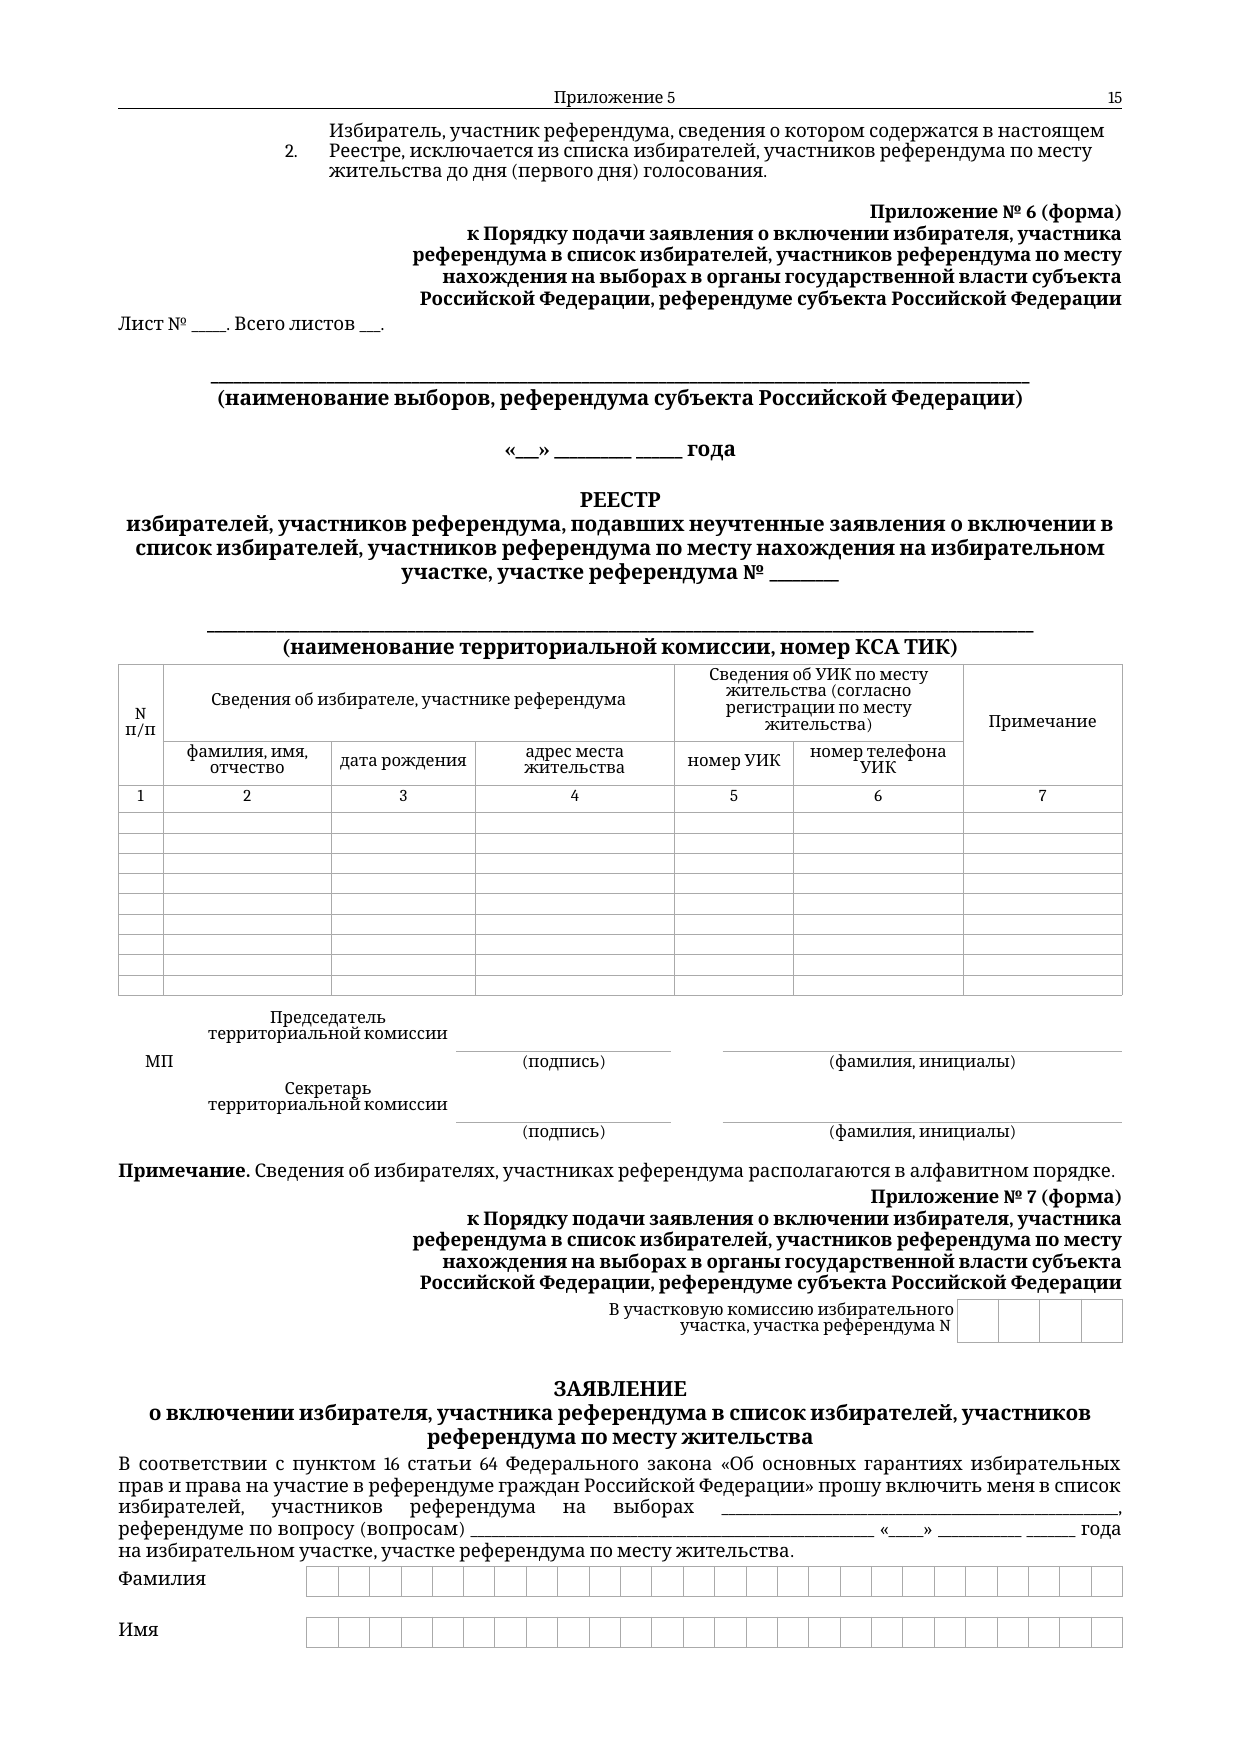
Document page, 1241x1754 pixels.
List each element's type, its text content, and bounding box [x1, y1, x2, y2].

table_cell [402, 1618, 432, 1647]
table_cell [164, 834, 331, 853]
table_cell [476, 874, 674, 893]
table_cell [794, 955, 963, 974]
table_header [903, 1567, 934, 1596]
table_cell [1092, 1618, 1122, 1647]
table_cell [794, 894, 963, 914]
table_cell [964, 813, 1122, 832]
subtitle __________________________________________________________________________________________________________ (наименование выборов, референдума субъекта Российской Федерации) [118, 363, 1122, 411]
table_header [652, 1567, 683, 1596]
table_cell [684, 1618, 714, 1647]
table_header [966, 1567, 997, 1596]
table_cell [871, 1597, 902, 1617]
table_cell [119, 976, 163, 995]
table_header [621, 1567, 651, 1596]
table_header [1040, 1300, 1081, 1342]
table_cell [164, 813, 331, 832]
text Лист № _____. Всего листов ___. [118, 314, 1122, 335]
table_cell (подпись) [456, 1123, 671, 1148]
table_cell [746, 1597, 777, 1617]
table_header [671, 1008, 722, 1051]
table_cell [476, 854, 674, 873]
table_cell [527, 1618, 557, 1647]
table_cell [777, 1597, 808, 1617]
table_header [935, 1567, 965, 1596]
table_header [723, 1008, 1122, 1051]
table_cell [164, 894, 331, 914]
table_header В участковую комиссию избирательного участка, участка референдума N [429, 1299, 957, 1342]
subtitle «___» __________ ______ года [118, 438, 1122, 462]
table_cell [964, 854, 1122, 873]
table_cell [200, 1051, 456, 1078]
table_cell [964, 976, 1122, 995]
table_cell [339, 1618, 369, 1647]
table_cell [476, 894, 674, 914]
table_cell Избиратель, участник референдума, сведения о котором содержатся в настоящем Реестре, исключается из списка избирателей, участников референдума по месту жительства до дня (первого дня) голосования. [326, 118, 1122, 189]
table_header [464, 1567, 494, 1596]
table_cell [652, 1618, 683, 1647]
table_cell [118, 1596, 306, 1617]
table_cell 4 [476, 786, 674, 812]
table_cell [964, 894, 1122, 914]
table_cell [675, 834, 793, 853]
table_cell [119, 955, 163, 974]
table_cell [164, 955, 331, 974]
table_cell [118, 118, 282, 189]
table_header Председатель территориальной комиссии [200, 1008, 456, 1051]
table_cell [966, 1618, 997, 1647]
table_header [747, 1567, 777, 1596]
table_cell [370, 1618, 401, 1647]
table_cell [671, 1122, 722, 1148]
table_header [684, 1567, 714, 1596]
table_header Сведения об УИК по месту жительства (согласно регистрации по месту жительства) [675, 665, 963, 741]
table_cell [1029, 1618, 1059, 1647]
table_cell [119, 935, 163, 954]
table_header N п/п [119, 665, 163, 785]
table_cell [651, 1597, 683, 1617]
table_header [715, 1567, 746, 1596]
table_cell [118, 1122, 200, 1148]
table_cell [841, 1618, 871, 1647]
table_cell [332, 813, 475, 832]
table_header [495, 1567, 526, 1596]
table_cell номер телефона УИК [794, 742, 963, 785]
table_cell [903, 1618, 934, 1647]
table_header [841, 1567, 871, 1596]
table_cell [332, 874, 475, 893]
table_cell [964, 915, 1122, 934]
subtitle ЗАЯВЛЕНИЕ о включении избирателя, участника референдума в список избирателей, участников референдума по месту жительства [118, 1378, 1122, 1450]
table_cell 5 [675, 786, 793, 812]
subtitle РЕЕСТР избирателей, участников референдума, подавших неучтенные заявления о включении в список избирателей, участников референдума по месту нахождения на избирательном участке, участке референдума № _________ [118, 489, 1122, 585]
table_cell [794, 874, 963, 893]
table_header [307, 1567, 338, 1596]
table_cell [164, 915, 331, 934]
table_cell [794, 976, 963, 995]
table_cell [332, 854, 475, 873]
table_cell [456, 1078, 671, 1122]
table_header [558, 1567, 589, 1596]
table_cell [997, 1597, 1028, 1617]
table_cell [675, 894, 793, 914]
table_cell [495, 1597, 526, 1617]
table_cell [1060, 1618, 1091, 1647]
table_cell [794, 915, 963, 934]
table_cell [332, 955, 475, 974]
table_cell [964, 834, 1122, 853]
table_cell (фамилия, инициалы) [723, 1052, 1122, 1078]
table_cell [903, 1597, 934, 1617]
table_header [118, 1299, 429, 1342]
table_cell дата рождения [332, 742, 475, 785]
table_header [527, 1567, 557, 1596]
table_cell [675, 976, 793, 995]
table_cell [433, 1618, 463, 1647]
table_header [872, 1567, 902, 1596]
text Приложение № 7 (форма) к Порядку подачи заявления о включении избирателя, участника референдума в список избирателей, участников референдума по месту нахождения на выборах в органы государственной власти субъекта Российской Федерации, референдуме субъекта Российской Федерации [118, 1187, 1122, 1294]
table_cell 2 [164, 786, 331, 812]
table_cell [119, 854, 163, 873]
table_cell [119, 874, 163, 893]
table_cell [934, 1597, 965, 1617]
table_cell [332, 935, 475, 954]
table_header [370, 1567, 401, 1596]
table_cell [476, 976, 674, 995]
table_cell МП [118, 1051, 200, 1078]
table_header Сведения об избирателе, участнике референдума [164, 665, 674, 741]
table_cell [558, 1618, 589, 1647]
table_cell [809, 1618, 840, 1647]
table_cell [476, 935, 674, 954]
table_cell [675, 935, 793, 954]
table_cell 1 [119, 786, 163, 812]
table_cell 6 [794, 786, 963, 812]
table_cell [778, 1618, 808, 1647]
table_cell [119, 894, 163, 914]
table_cell [164, 935, 331, 954]
table_cell [675, 955, 793, 974]
table_cell [794, 834, 963, 853]
table_cell [671, 1051, 722, 1078]
table_cell [675, 813, 793, 832]
table_cell [369, 1597, 401, 1617]
table_cell [964, 955, 1122, 974]
text Примечание. Сведения об избирателях, участниках референдума располагаются в алфавитном порядке. [118, 1161, 1122, 1182]
table_header [999, 1300, 1039, 1342]
table_cell [332, 915, 475, 934]
table_header [778, 1567, 808, 1596]
table_cell [1059, 1597, 1091, 1617]
table_cell [464, 1618, 494, 1647]
table_header [958, 1300, 998, 1342]
table_cell [794, 854, 963, 873]
table_cell [118, 1078, 200, 1122]
table_cell [675, 854, 793, 873]
table_cell [164, 874, 331, 893]
table_header [998, 1567, 1028, 1596]
table_cell [164, 854, 331, 873]
table_cell [794, 813, 963, 832]
table_header [456, 1008, 671, 1051]
table_cell [526, 1597, 557, 1617]
table_header [590, 1567, 620, 1596]
table_header [809, 1567, 840, 1596]
table_cell [671, 1078, 722, 1122]
table_cell [200, 1122, 456, 1148]
text Приложение № 6 (форма) к Порядку подачи заявления о включении избирателя, участника референдума в список избирателей, участников референдума по месту нахождения на выборах в органы государственной власти субъекта Российской Федерации, референдуме субъекта Российской Федерации [118, 202, 1122, 310]
table_cell [332, 976, 475, 995]
table_cell адрес места жительства [476, 742, 674, 785]
table_cell (фамилия, инициалы) [723, 1123, 1122, 1148]
table_cell [401, 1597, 432, 1617]
table_cell [840, 1597, 871, 1617]
table_cell фамилия, имя, отчество [164, 742, 331, 785]
table_cell [964, 874, 1122, 893]
table_cell [463, 1597, 494, 1617]
table_cell [119, 813, 163, 832]
table_cell [476, 813, 674, 832]
table_cell 2. [282, 118, 326, 189]
table_cell [164, 976, 331, 995]
table_cell [675, 874, 793, 893]
table_cell Имя [118, 1617, 306, 1647]
table_cell [794, 935, 963, 954]
table_cell номер УИК [675, 742, 793, 785]
table_cell [589, 1597, 620, 1617]
table_cell [119, 834, 163, 853]
table_cell [714, 1597, 746, 1617]
table_header Фамилия [118, 1566, 306, 1596]
table_cell [935, 1618, 965, 1647]
table_cell (подпись) [456, 1052, 671, 1078]
table_cell 3 [332, 786, 475, 812]
table_cell [476, 834, 674, 853]
table_header [1082, 1300, 1122, 1342]
table_cell [558, 1597, 589, 1617]
table_header [402, 1567, 432, 1596]
table_cell [747, 1618, 777, 1647]
table_cell [965, 1597, 997, 1617]
subtitle ___________________________________________________________________________________________________________ (наименование территориальной комиссии, номер КСА ТИК) [118, 612, 1122, 660]
table_header [1060, 1567, 1091, 1596]
table_header [433, 1567, 463, 1596]
table_cell [590, 1618, 620, 1647]
table_cell [620, 1597, 651, 1617]
table_header [1029, 1567, 1059, 1596]
table_cell [119, 915, 163, 934]
table_header [339, 1567, 369, 1596]
table_cell [808, 1597, 840, 1617]
table_cell [872, 1618, 902, 1647]
table_cell [715, 1618, 746, 1647]
text В соответствии с пунктом 16 статьи 64 Федерального закона «Об основных гарантиях избирательных прав и права на участие в референдуме граждан Российской Федерации» прошу включить меня в список избирателей, участников референдума на выборах _________________________________________________________, референдуме по вопросу (вопросам) __________________________________________________________ «_____» ____________ _______ года на избирательном участке, участке референдума по месту жительства. [118, 1454, 1122, 1562]
table_cell [476, 915, 674, 934]
table_cell [495, 1618, 526, 1647]
table_cell [621, 1618, 651, 1647]
table_header [118, 1008, 200, 1051]
table_cell [338, 1597, 369, 1617]
table_header [1092, 1567, 1122, 1596]
table_cell [432, 1597, 463, 1617]
table_cell [683, 1597, 714, 1617]
table_cell [332, 834, 475, 853]
table_cell [307, 1618, 338, 1647]
table_cell [1091, 1597, 1122, 1617]
table_cell [306, 1597, 338, 1617]
table_cell [332, 894, 475, 914]
table_cell Секретарь территориальной комиссии [200, 1078, 456, 1122]
table_cell [476, 955, 674, 974]
table_header Примечание [964, 665, 1122, 785]
table_cell 7 [964, 786, 1122, 812]
table_cell [723, 1078, 1122, 1122]
table_cell [1028, 1597, 1059, 1617]
table_cell [675, 915, 793, 934]
table_cell [964, 935, 1122, 954]
table_cell [998, 1618, 1028, 1647]
